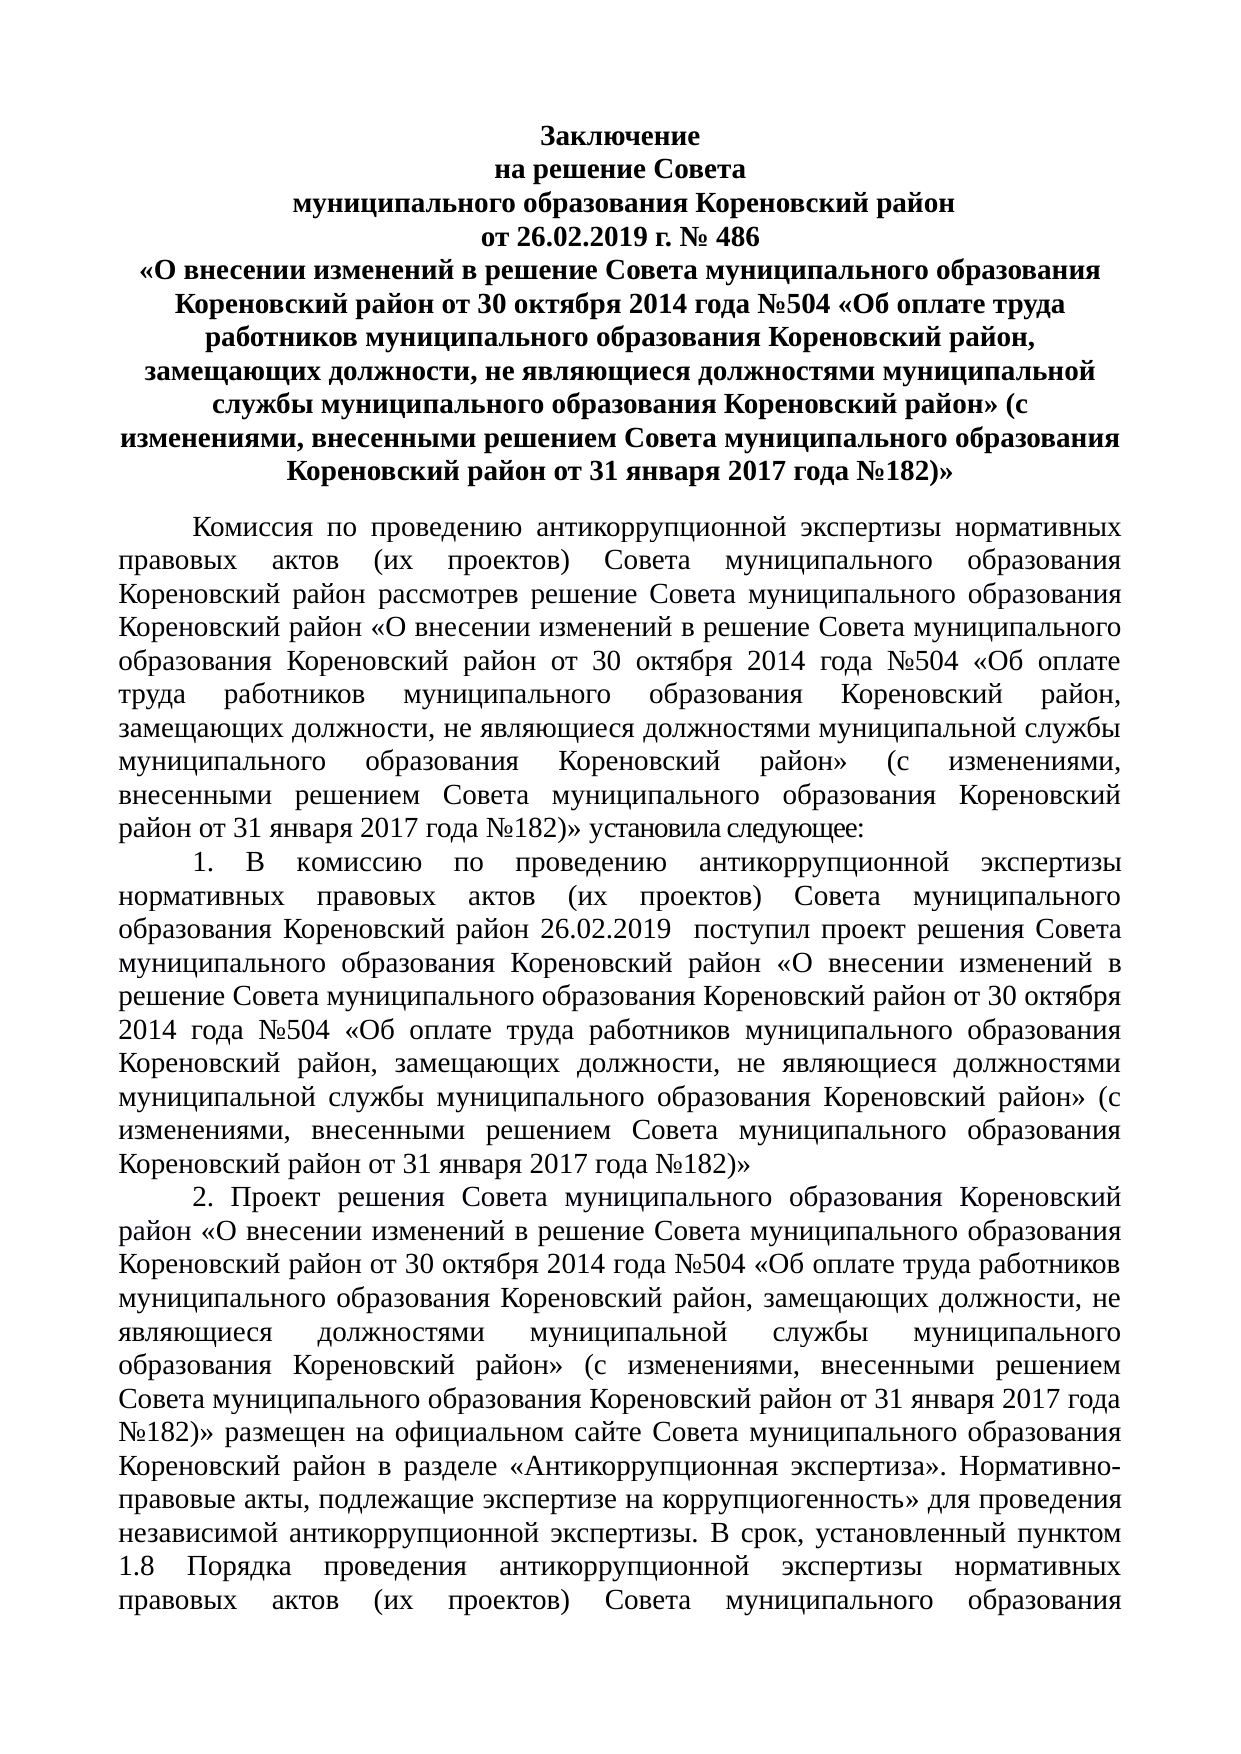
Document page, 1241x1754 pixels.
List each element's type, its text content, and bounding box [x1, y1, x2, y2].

text Заключение [118, 118, 1122, 152]
text Комиссия по проведению антикоррупционной экспертизы нормативных правовых актов (их проектов) Совета муниципального образования Кореновский район рассмотрев решение Совета муниципального образования Кореновский район «О внесении изменений в решение Совета муниципального образования Кореновский район от 30 октября 2014 года №504 «Об оплате труда работников муниципального образования Кореновский район, замещающих должности, не являющиеся должностями муниципальной службы муниципального образования Кореновский район» (с изменениями, внесенными решением Совета муниципального образования Кореновский район от 31 января 2017 года №182)» установила следующее: [118, 509, 1122, 844]
text «О внесении изменений в решение Совета муниципального образования Кореновский район от 30 октября 2014 года №504 «Об оплате труда работников муниципального образования Кореновский район, замещающих должности, не являющиеся должностями муниципальной службы муниципального образования Кореновский район» (с изменениями, внесенными решением Совета муниципального образования Кореновский район от 31 января 2017 года №182)» [118, 252, 1122, 487]
title 2. Проект решения Совета муниципального образования Кореновский район «О внесении изменений в решение Совета муниципального образования Кореновский район от 30 октября 2014 года №504 «Об оплате труда работников муниципального образования Кореновский район, замещающих должности, не являющиеся должностями муниципальной службы муниципального образования Кореновский район» (с изменениями, внесенными решением Совета муниципального образования Кореновский район от 31 января 2017 года №182)» размещен на официальном сайте Совета муниципального образования Кореновский район в разделе «Антикоррупционная экспертиза». Нормативно-правовые акты, подлежащие экспертизе на коррупциогенность» для проведения независимой антикоррупционной экспертизы. В срок, установленный пунктом 1.8 Порядка проведения антикоррупционной экспертизы нормативных правовых актов (их проектов) Совета муниципального образования [118, 1179, 1122, 1616]
text 1. В комиссию по проведению антикоррупционной экспертизы нормативных правовых актов (их проектов) Совета муниципального образования Кореновский район 26.02.2019 поступил проект решения Совета муниципального образования Кореновский район «О внесении изменений в решение Совета муниципального образования Кореновский район от 30 октября 2014 года №504 «Об оплате труда работников муниципального образования Кореновский район, замещающих должности, не являющиеся должностями муниципальной службы муниципального образования Кореновский район» (с изменениями, внесенными решением Совета муниципального образования Кореновский район от 31 января 2017 года №182)» [118, 844, 1122, 1179]
text от 26.02.2019 г. № 486 [118, 219, 1122, 252]
text на решение Совета [118, 152, 1122, 185]
text муниципального образования Кореновский район [118, 185, 1122, 219]
